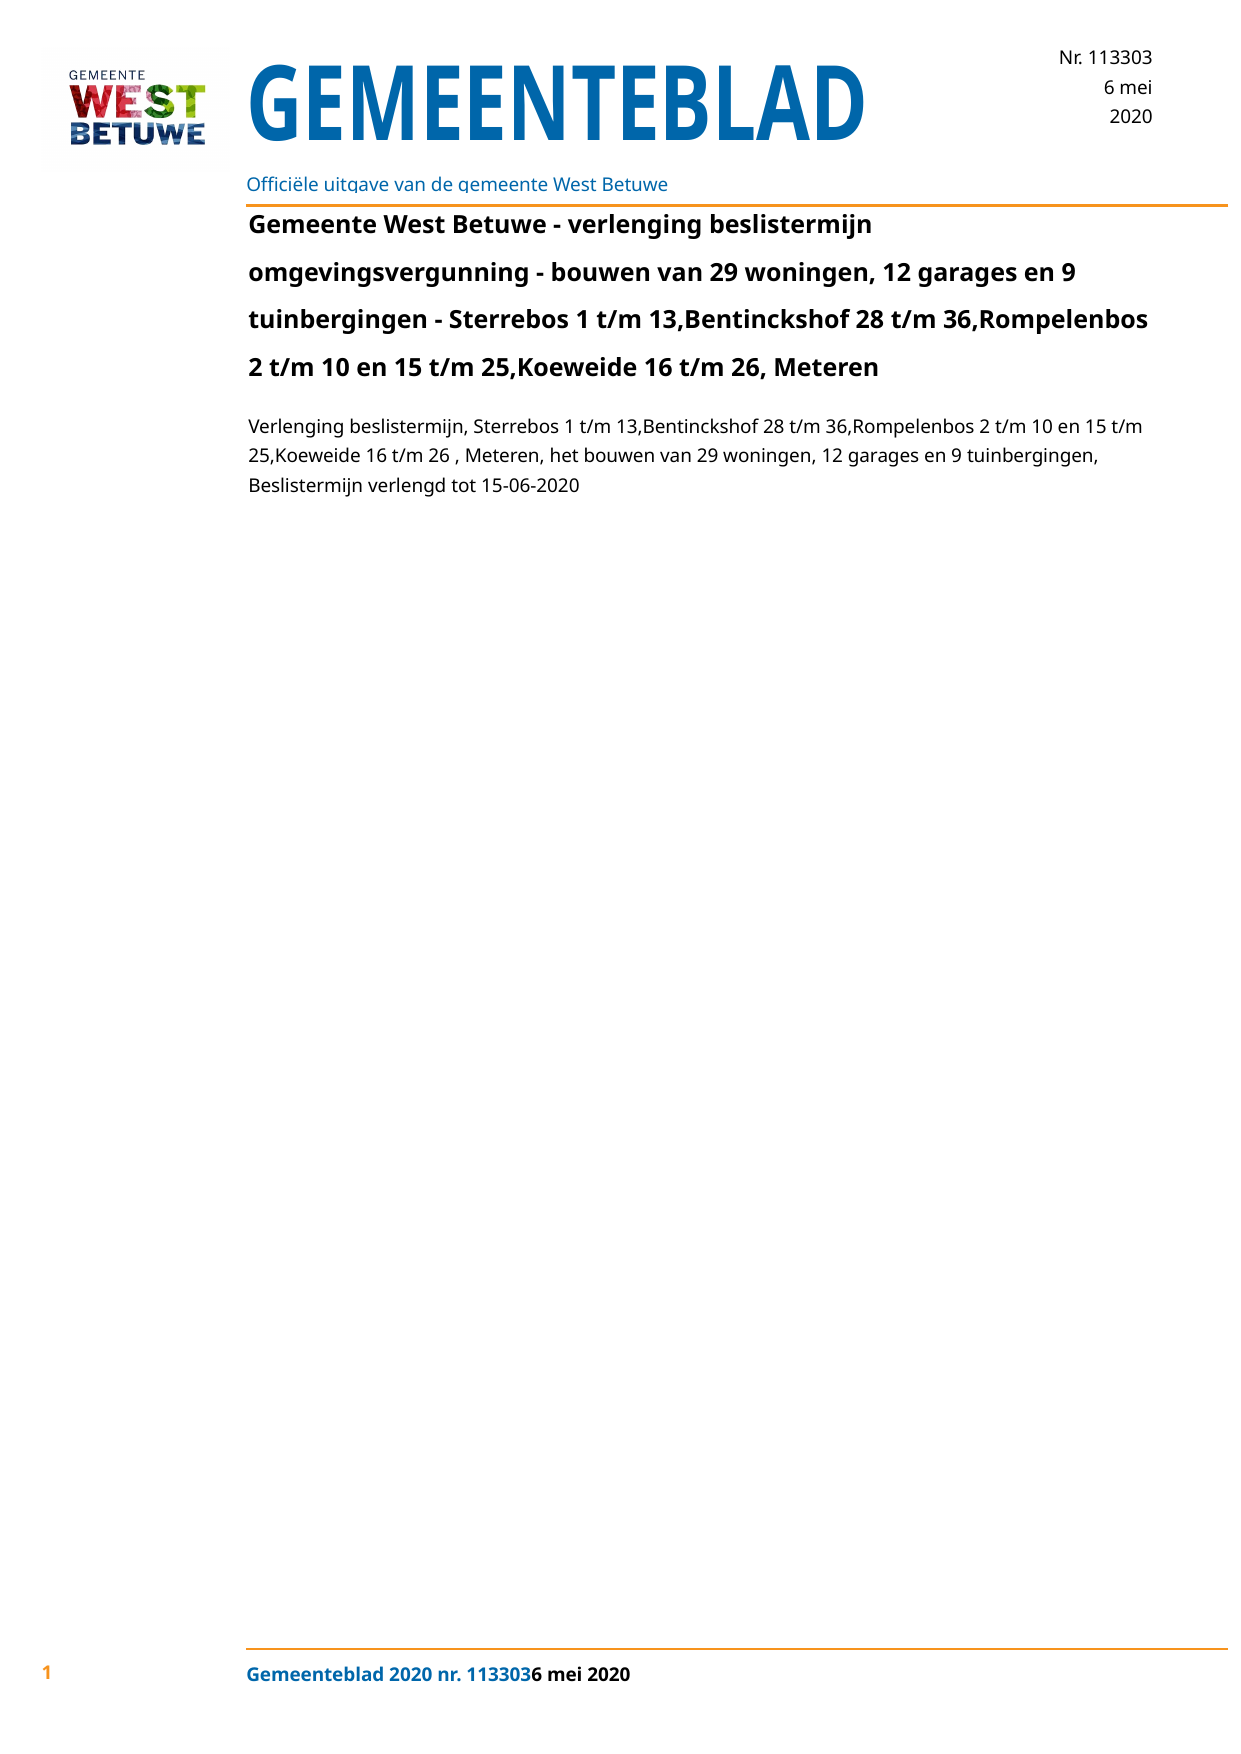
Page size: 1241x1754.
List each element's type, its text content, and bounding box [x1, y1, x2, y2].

picture [41, 47, 231, 172]
text Verlenging beslistermijn, Sterrebos 1 t/m 13,Bentinckshof 28 t/m 36,Rompelenbos 2 t/m 10 en 15 t/m 25,Koeweide 16 t/m 26 , Meteren, het bouwen van 29 woningen, 12 garages en 9 tuinbergingen, Beslistermijn verlengd tot 15-06-2020 [248, 413, 1152, 498]
text Gemeente West Betuwe - verlenging beslistermijn omgevingsvergunning - bouwen van 29 woningen, 12 garages en 9 tuinbergingen - Sterrebos 1 t/m 13,Bentinckshof 28 t/m 36,Rompelenbos 2 t/m 10 en 15 t/m 25,Koeweide 16 t/m 26, Meteren [248, 207, 1152, 384]
